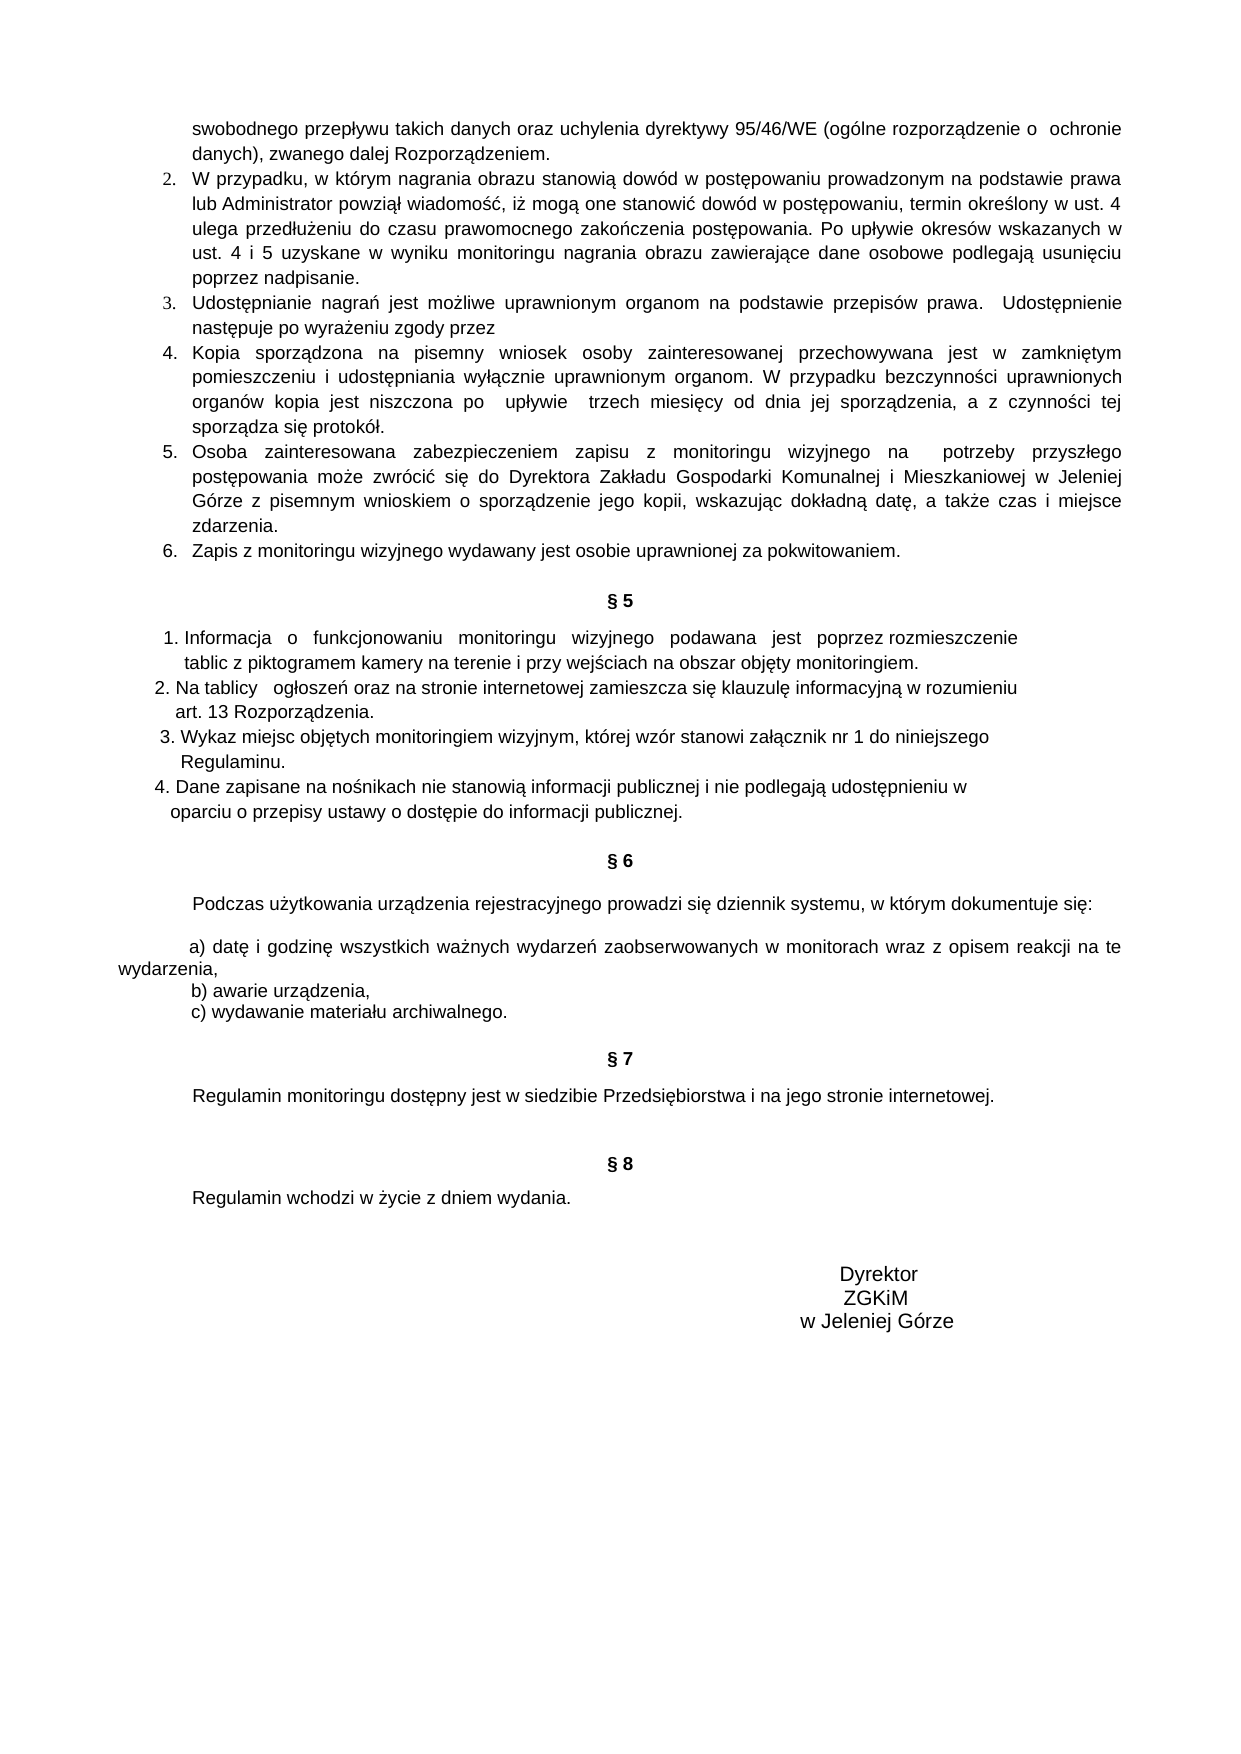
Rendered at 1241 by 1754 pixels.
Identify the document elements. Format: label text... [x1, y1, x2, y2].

text ZGKiM [118, 1285, 1122, 1309]
list 4. Dane zapisane na nośnikach nie stanowią informacji publicznej i nie podlegają udostępnieniu w [118, 776, 1122, 797]
list tablic z piktogramem kamery na terenie i przy wejściach na obszar objęty monitoringiem. [118, 652, 1122, 673]
text w Jeleniej Górze [118, 1309, 1122, 1333]
list c) wydawanie materiału archiwalnego. [118, 1001, 1122, 1022]
list W przypadku, w którym nagrania obrazu stanowią dowód w postępowaniu prowadzonym na podstawie prawa lub Administrator powziął wiadomość, iż mogą one stanowić dowód w postępowaniu, termin określony w ust. 4 ulega przedłużeniu do czasu prawomocnego zakończenia postępowania. Po upływie okresów wskazanych w ust. 4 i 5 uzyskane w wyniku monitoringu nagrania obrazu zawierające dane osobowe podlegają usunięciu poprzez nadpisanie. [162, 168, 1122, 288]
list a) datę i godzinę wszystkich ważnych wydarzeń zaobserwowanych w monitorach wraz z opisem reakcji na te wydarzenia, [118, 936, 1122, 979]
list Kopia sporządzona na pisemny wniosek osoby zainteresowanej przechowywana jest w zamkniętym pomieszczeniu i udostępniania wyłącznie uprawnionym organom. W przypadku bezczynności uprawnionych organów kopia jest niszczona po upływie trzech miesięcy od dnia jej sporządzenia, a z czynności tej sporządza się protokół. [162, 341, 1122, 437]
subtitle § 5 [118, 589, 1122, 611]
list Osoba zainteresowana zabezpieczeniem zapisu z monitoringu wizyjnego na potrzeby przyszłego postępowania może zwrócić się do Dyrektora Zakładu Gospodarki Komunalnej i Mieszkaniowej w Jeleniej Górze z pisemnym wnioskiem o sporządzenie jego kopii, wskazując dokładną datę, a także czas i miejsce zdarzenia. [162, 441, 1122, 537]
text Dyrektor [118, 1261, 1122, 1285]
text Regulamin wchodzi w życie z dniem wydania. [118, 1187, 1122, 1208]
list 2. Na tablicy ogłoszeń oraz na stronie internetowej zamieszcza się klauzulę informacyjną w rozumieniu [118, 676, 1122, 698]
list b) awarie urządzenia, [118, 979, 1122, 1001]
list Regulaminu. [118, 751, 1122, 772]
list oparciu o przepisy ustawy o dostępie do informacji publicznej. [118, 800, 1122, 822]
list 1. Informacja o funkcjonowaniu monitoringu wizyjnego podawana jest poprzez rozmieszczenie [118, 627, 1122, 648]
list Zapis z monitoringu wizyjnego wydawany jest osobie uprawnionej za pokwitowaniem. [162, 540, 1122, 561]
text § 8 [118, 1153, 1122, 1174]
list Udostępnianie nagrań jest możliwe uprawnionym organom na podstawie przepisów prawa. Udostępnienie następuje po wyrażeniu zgody przez [162, 292, 1122, 338]
text § 6 [118, 850, 1122, 872]
list 3. Wykaz miejsc objętych monitoringiem wizyjnym, której wzór stanowi załącznik nr 1 do niniejszego [118, 726, 1122, 748]
text Regulamin monitoringu dostępny jest w siedzibie Przedsiębiorstwa i na jego stronie internetowej. [118, 1085, 1122, 1106]
list art. 13 Rozporządzenia. [118, 701, 1122, 723]
text Podczas użytkowania urządzenia rejestracyjnego prowadzi się dziennik systemu, w którym dokumentuje się: [118, 893, 1122, 915]
subtitle § 7 [118, 1047, 1122, 1069]
list swobodnego przepływu takich danych oraz uchylenia dyrektywy 95/46/WE (ogólne rozporządzenie o ochronie danych), zwanego dalej Rozporządzeniem. [162, 118, 1122, 164]
